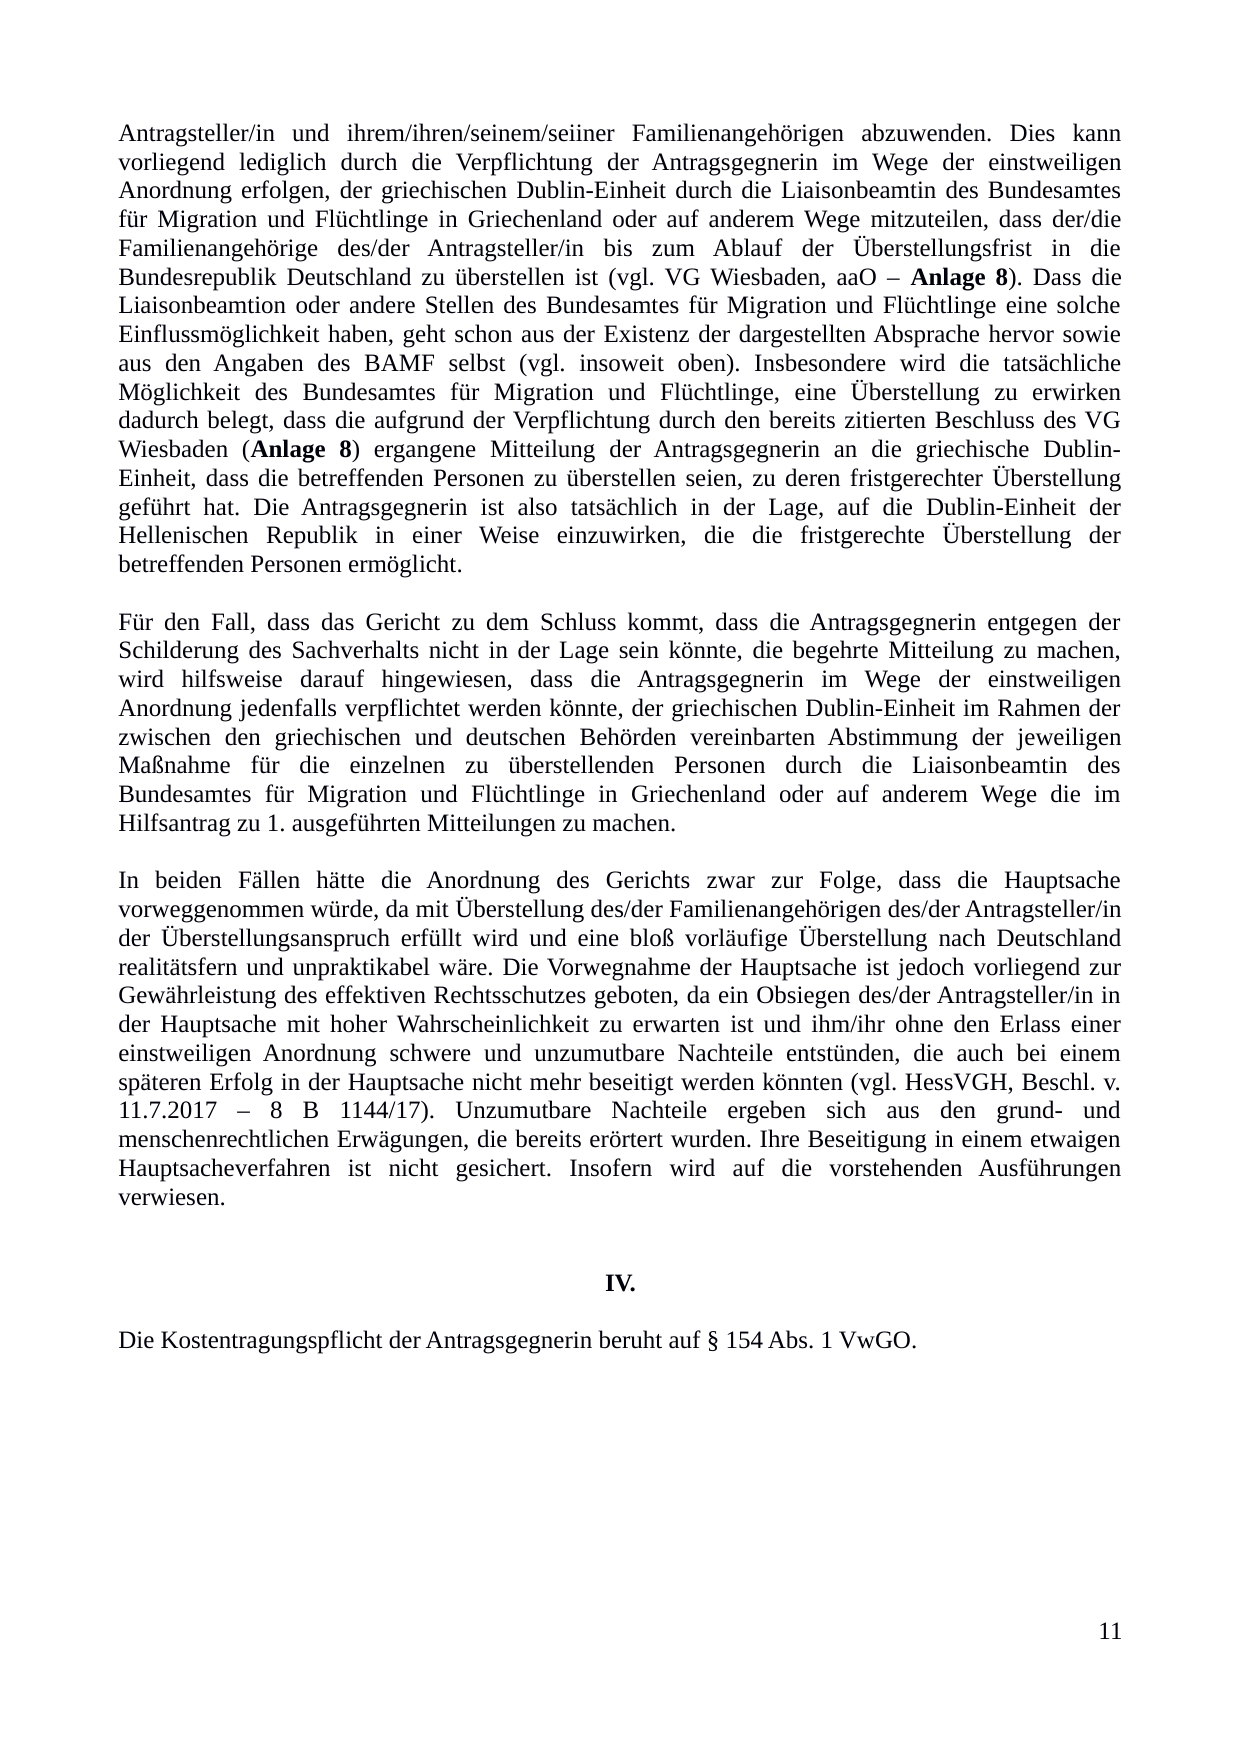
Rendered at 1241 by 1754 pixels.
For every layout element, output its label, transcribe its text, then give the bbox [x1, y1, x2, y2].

text Für den Fall, dass das Gericht zu dem Schluss kommt, dass die Antragsgegnerin entgegen der Schilderung des Sachverhalts nicht in der Lage sein könnte, die begehrte Mitteilung zu machen, wird hilfsweise darauf hingewiesen, dass die Antragsgegnerin im Wege der einstweiligen Anordnung jedenfalls verpflichtet werden könnte, der griechischen Dublin-Einheit im Rahmen der zwischen den griechischen und deutschen Behörden vereinbarten Abstimmung der jeweiligen Maßnahme für die einzelnen zu überstellenden Personen durch die Liaisonbeamtin des Bundesamtes für Migration und Flüchtlinge in Griechenland oder auf anderem Wege die im Hilfsantrag zu 1. ausgeführten Mitteilungen zu machen. [118, 607, 1122, 837]
text In beiden Fällen hätte die Anordnung des Gerichts zwar zur Folge, dass die Hauptsache vorweggenommen würde, da mit Überstellung des/der Familienangehörigen des/der Antragsteller/in der Überstellungsanspruch erfüllt wird und eine bloß vorläufige Überstellung nach Deutschland realitätsfern und unpraktikabel wäre. Die Vorwegnahme der Hauptsache ist jedoch vorliegend zur Gewährleistung des effektiven Rechtsschutzes geboten, da ein Obsiegen des/der Antragsteller/in in der Hauptsache mit hoher Wahrscheinlichkeit zu erwarten ist und ihm/ihr ohne den Erlass einer einstweiligen Anordnung schwere und unzumutbare Nachteile entstünden, die auch bei einem späteren Erfolg in der Hauptsache nicht mehr beseitigt werden könnten (vgl. HessVGH, Beschl. v. 11.7.2017 – 8 B 1144/17). Unzumutbare Nachteile ergeben sich aus den grund- und menschenrechtlichen Erwägungen, die bereits erörtert wurden. Ihre Beseitigung in einem etwaigen Hauptsacheverfahren ist nicht gesichert. Insofern wird auf die vorstehenden Ausführungen verwiesen. [118, 866, 1122, 1211]
text Die Kostentragungspflicht der Antragsgegnerin beruht auf § 154 Abs. 1 VwGO. [118, 1326, 1122, 1354]
subtitle IV. [118, 1268, 1122, 1297]
text Antragsteller/in und ihrem/ihren/seinem/seiiner Familienangehörigen abzuwenden. Dies kann vorliegend lediglich durch die Verpflichtung der Antragsgegnerin im Wege der einstweiligen Anordnung erfolgen, der griechischen Dublin-Einheit durch die Liaisonbeamtin des Bundesamtes für Migration und Flüchtlinge in Griechenland oder auf anderem Wege mitzuteilen, dass der/die Familienangehörige des/der Antragsteller/in bis zum Ablauf der Überstellungsfrist in die Bundesrepublik Deutschland zu überstellen ist (vgl. VG Wiesbaden, aaO – Anlage 8). Dass die Liaisonbeamtion oder andere Stellen des Bundesamtes für Migration und Flüchtlinge eine solche Einflussmöglichkeit haben, geht schon aus der Existenz der dargestellten Absprache hervor sowie aus den Angaben des BAMF selbst (vgl. insoweit oben). Insbesondere wird die tatsächliche Möglichkeit des Bundesamtes für Migration und Flüchtlinge, eine Überstellung zu erwirken dadurch belegt, dass die aufgrund der Verpflichtung durch den bereits zitierten Beschluss des VG Wiesbaden (Anlage 8) ergangene Mitteilung der Antragsgegnerin an die griechische Dublin-Einheit, dass die betreffenden Personen zu überstellen seien, zu deren fristgerechter Überstellung geführt hat. Die Antragsgegnerin ist also tatsächlich in der Lage, auf die Dublin-Einheit der Hellenischen Republik in einer Weise einzuwirken, die die fristgerechte Überstellung der betreffenden Personen ermöglicht. [118, 118, 1122, 578]
